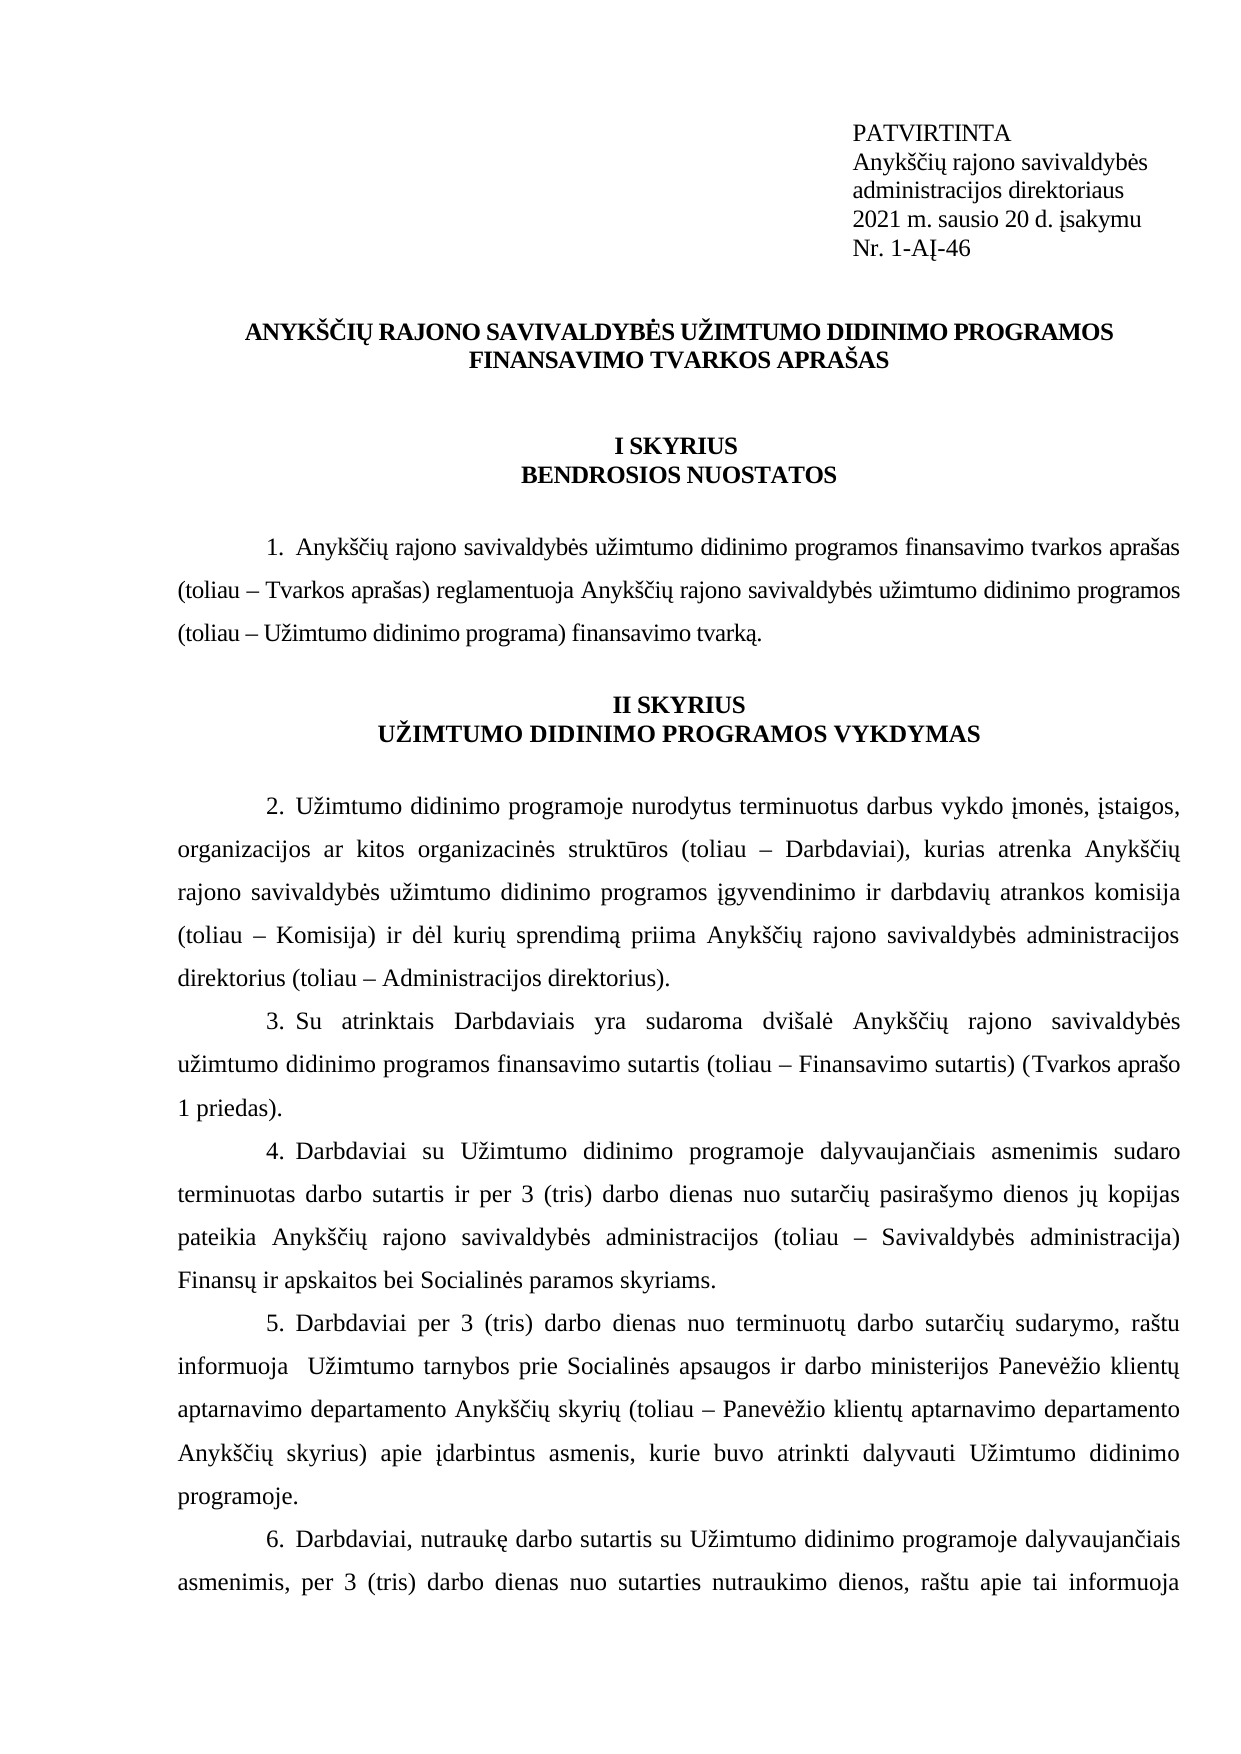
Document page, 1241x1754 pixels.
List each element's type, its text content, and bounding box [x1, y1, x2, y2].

text PATVIRTINTA [777, 118, 1181, 147]
text 1. Anykščių rajono savivaldybės užimtumo didinimo programos finansavimo tvarkos aprašas (toliau – Tvarkos aprašas) reglamentuoja Anykščių rajono savivaldybės užimtumo didinimo programos (toliau – Užimtumo didinimo programa) finansavimo tvarką. [177, 532, 1181, 647]
text UŽIMTUMO DIDINIMO PROGRAMOS VYKDYMAS [177, 719, 1181, 748]
text 5. Darbdaviai per 3 (tris) darbo dienas nuo terminuotų darbo sutarčių sudarymo, raštu informuoja Užimtumo tarnybos prie Socialinės apsaugos ir darbo ministerijos Panevėžio klientų aptarnavimo departamento Anykščių skyrių (toliau – Panevėžio klientų aptarnavimo departamento Anykščių skyrius) apie įdarbintus asmenis, kurie buvo atrinkti dalyvauti Užimtumo didinimo programoje. [177, 1308, 1181, 1509]
text ANYKŠČIŲ RAJONO SAVIVALDYBĖS UŽIMTUMO DIDINIMO PROGRAMOS FINANSAVIMO TVARKOS APRAŠAS [177, 318, 1181, 374]
text Anykščių rajono savivaldybės [785, 147, 1181, 176]
text Nr. 1-AĮ-46 [852, 233, 1181, 262]
text BENDROSIOS NUOSTATOS [177, 460, 1181, 489]
text 4. Darbdaviai su Užimtumo didinimo programoje dalyvaujančiais asmenimis sudaro terminuotas darbo sutartis ir per 3 (tris) darbo dienas nuo sutarčių pasirašymo dienos jų kopijas pateikia Anykščių rajono savivaldybės administracijos (toliau – Savivaldybės administracija) Finansų ir apskaitos bei Socialinės paramos skyriams. [177, 1136, 1181, 1294]
text II SKYRIUS [177, 690, 1181, 719]
text 2021 m. sausio 20 d. įsakymu [852, 204, 1181, 233]
text 6. Darbdaviai, nutraukę darbo sutartis su Užimtumo didinimo programoje dalyvaujančiais asmenimis, per 3 (tris) darbo dienas nuo sutarties nutraukimo dienos, raštu apie tai informuoja [177, 1524, 1181, 1596]
text 3. Su atrinktais Darbdaviais yra sudaroma dvišalė Anykščių rajono savivaldybės užimtumo didinimo programos finansavimo sutartis (toliau – Finansavimo sutartis) (Tvarkos aprašo 1 priedas). [177, 1006, 1181, 1121]
text administracijos direktoriaus [717, 176, 1181, 204]
text 2. Užimtumo didinimo programoje nurodytus terminuotus darbus vykdo įmonės, įstaigos, organizacijos ar kitos organizacinės struktūros (toliau – Darbdaviai), kurias atrenka Anykščių rajono savivaldybės užimtumo didinimo programos įgyvendinimo ir darbdavių atrankos komisija (toliau – Komisija) ir dėl kurių sprendimą priima Anykščių rajono savivaldybės administracijos direktorius (toliau – Administracijos direktorius). [177, 791, 1181, 992]
text I SKYRIUS [177, 431, 1181, 460]
